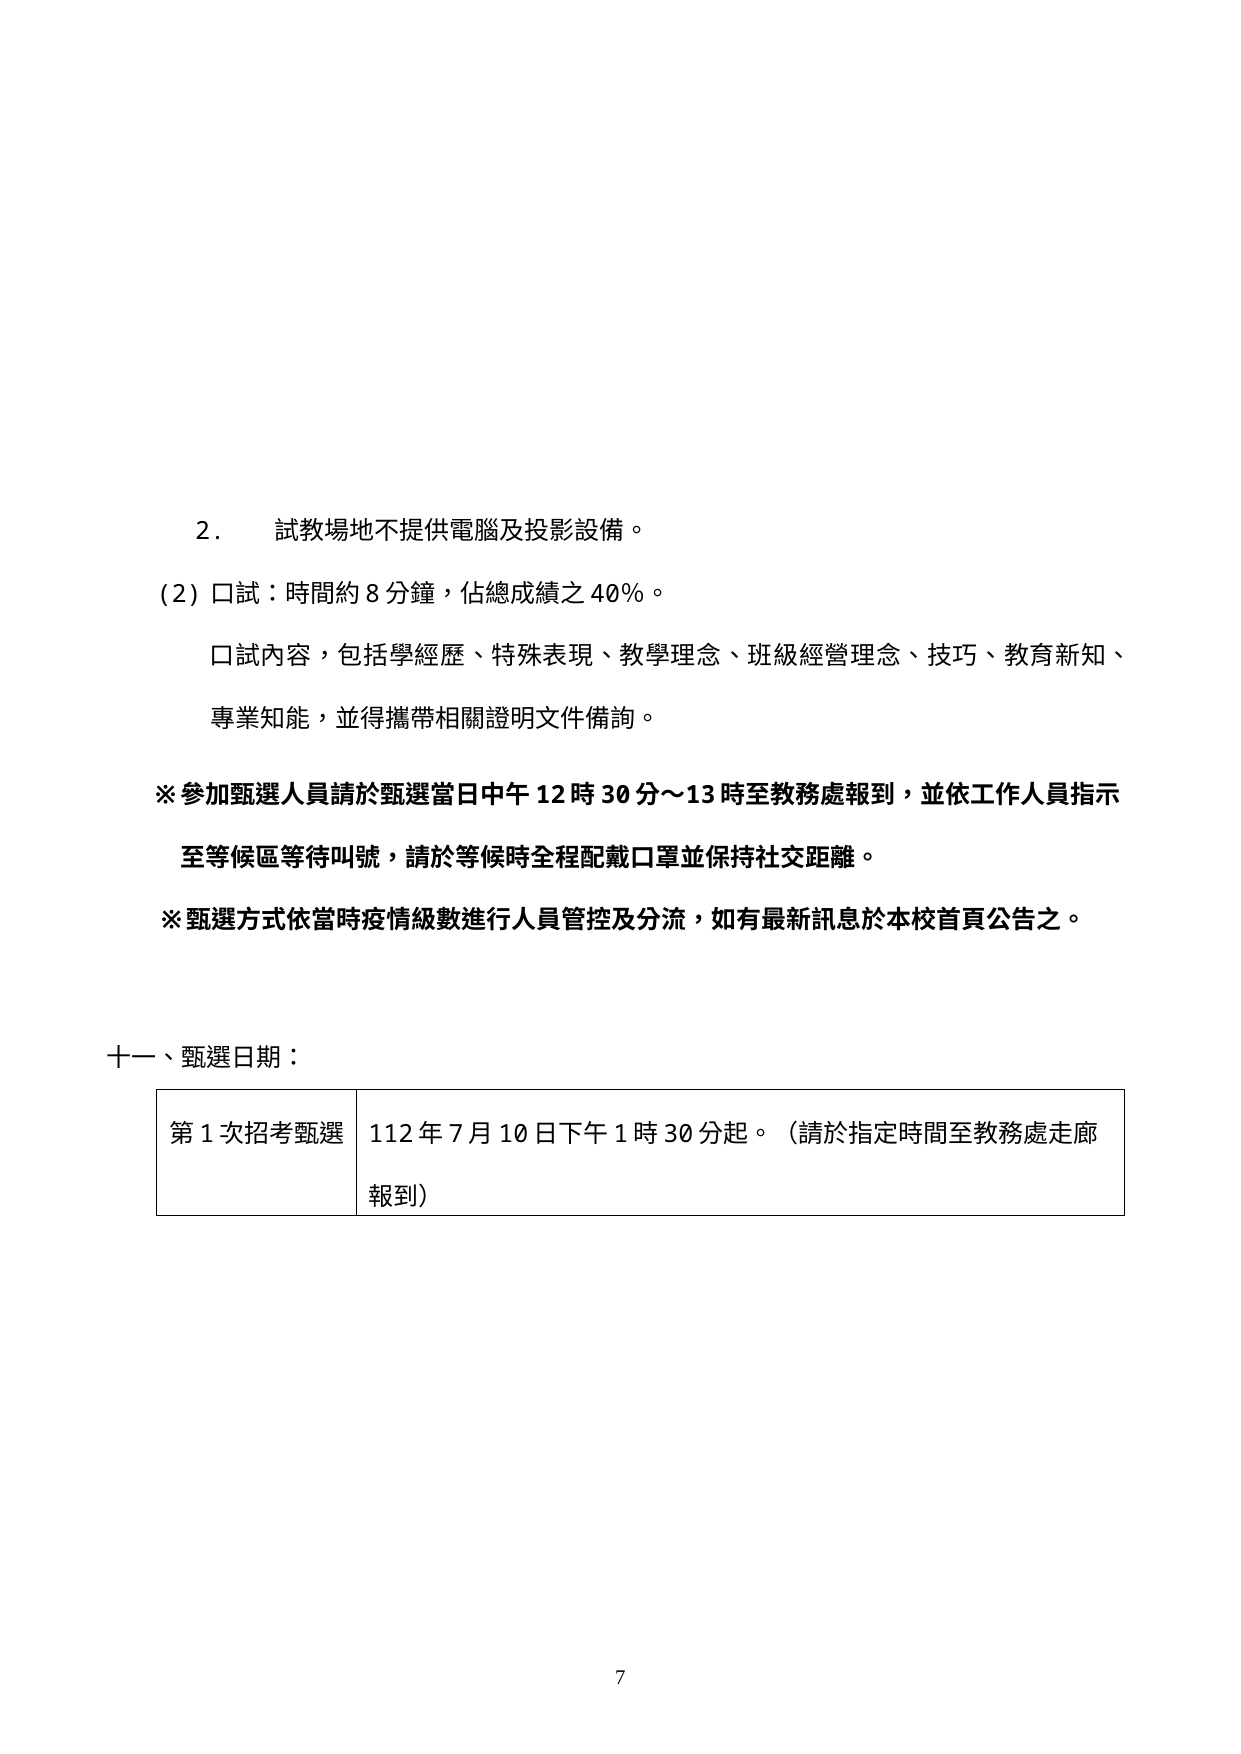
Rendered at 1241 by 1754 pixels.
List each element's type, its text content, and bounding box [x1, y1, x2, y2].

list 口試：時間約8分鐘，佔總成績之40％。 [156, 550, 1134, 612]
table_header 第1次招考甄選 [157, 1090, 356, 1215]
text 口試內容，包括學經歷、特殊表現、教學理念、班級經營理念、技巧、教育新知、專業知能，並得攜帶相關證明文件備詢。 [209, 612, 1134, 737]
text ※甄選方式依當時疫情級數進行人員管控及分流，如有最新訊息於本校首頁公告之。 [156, 876, 1134, 939]
text 十一、甄選日期： [106, 1014, 1134, 1077]
table_header 112年7月10日下午1時30分起。（請於指定時間至教務處走廊報到） [357, 1090, 1124, 1215]
text ※參加甄選人員請於甄選當日中午12時30分～13時至教務處報到，並依工作人員指示至等候區等待叫號，請於等候時全程配戴口罩並保持社交距離。 [150, 751, 1134, 876]
list 試教場地不提供電腦及投影設備。 [195, 487, 1134, 550]
